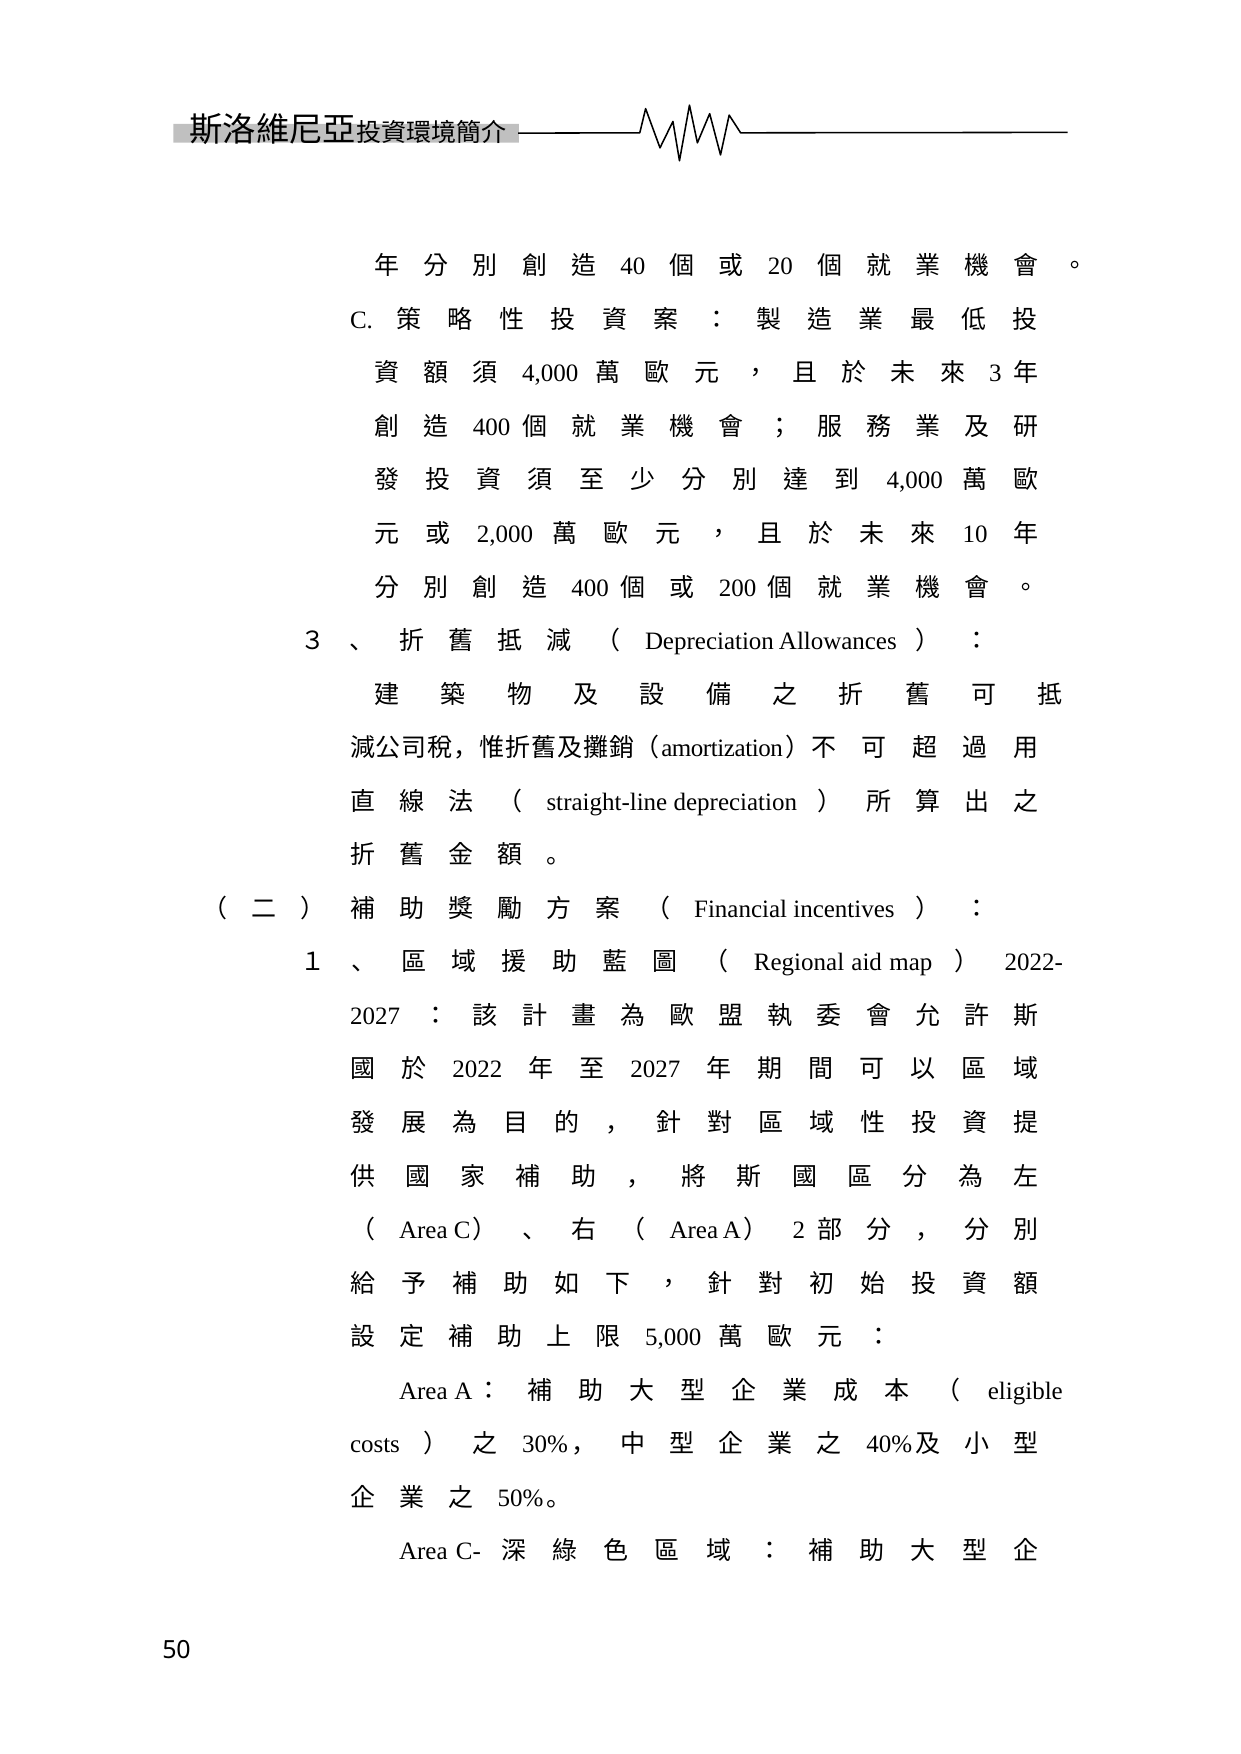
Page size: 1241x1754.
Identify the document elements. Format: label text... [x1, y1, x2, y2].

text １、區域援助藍圖（Regional aid map）2022-2027：該計畫為歐盟執委會允許斯國於2022年至2027年期間可以區域發展為目的，針對區域性投資提供國家補助，將斯國區分為左（Area C）、右（Area A）2部分，分別給予補助如下，針對初始投資額設定補助上限5,000萬歐元： [276, 933, 1063, 1362]
text C. 策略性投資案：製造業最低投資額須4,000萬歐元，且於未來3年創造400個就業機會；服務業及研發投資須至少分別達到4,000萬歐元或2,000萬歐元，且於未來10年分別創造400個或200個就業機會。 [325, 291, 1063, 612]
text B. 對斯國經濟有重大貢獻之投資案：製造業最低投資額須1,200萬歐元，且於未來3年創造50個就業機會；服務業及研發投資須至少300萬歐元，其中至少50%投資額用於機械及設備，須且於未來3年分別創造40個或20個就業機會。 [325, 237, 1063, 291]
text 建築物及設備之折舊可抵減公司稅，惟折舊及攤銷（amortization）不可超過用直線法（straight-line depreciation）所算出之折舊金額。 [325, 666, 1063, 880]
text ３、折舊抵減（Depreciation Allowances）： [276, 612, 1063, 666]
text （二）補助獎勵方案（Financial incentives）： [202, 880, 1063, 933]
text Area A：補助大型企業成本（eligible costs）之30%，中型企業之40%及小型企業之50%。 [325, 1362, 1063, 1522]
text Area C-深綠色區域：補助大型企 [325, 1522, 1063, 1576]
